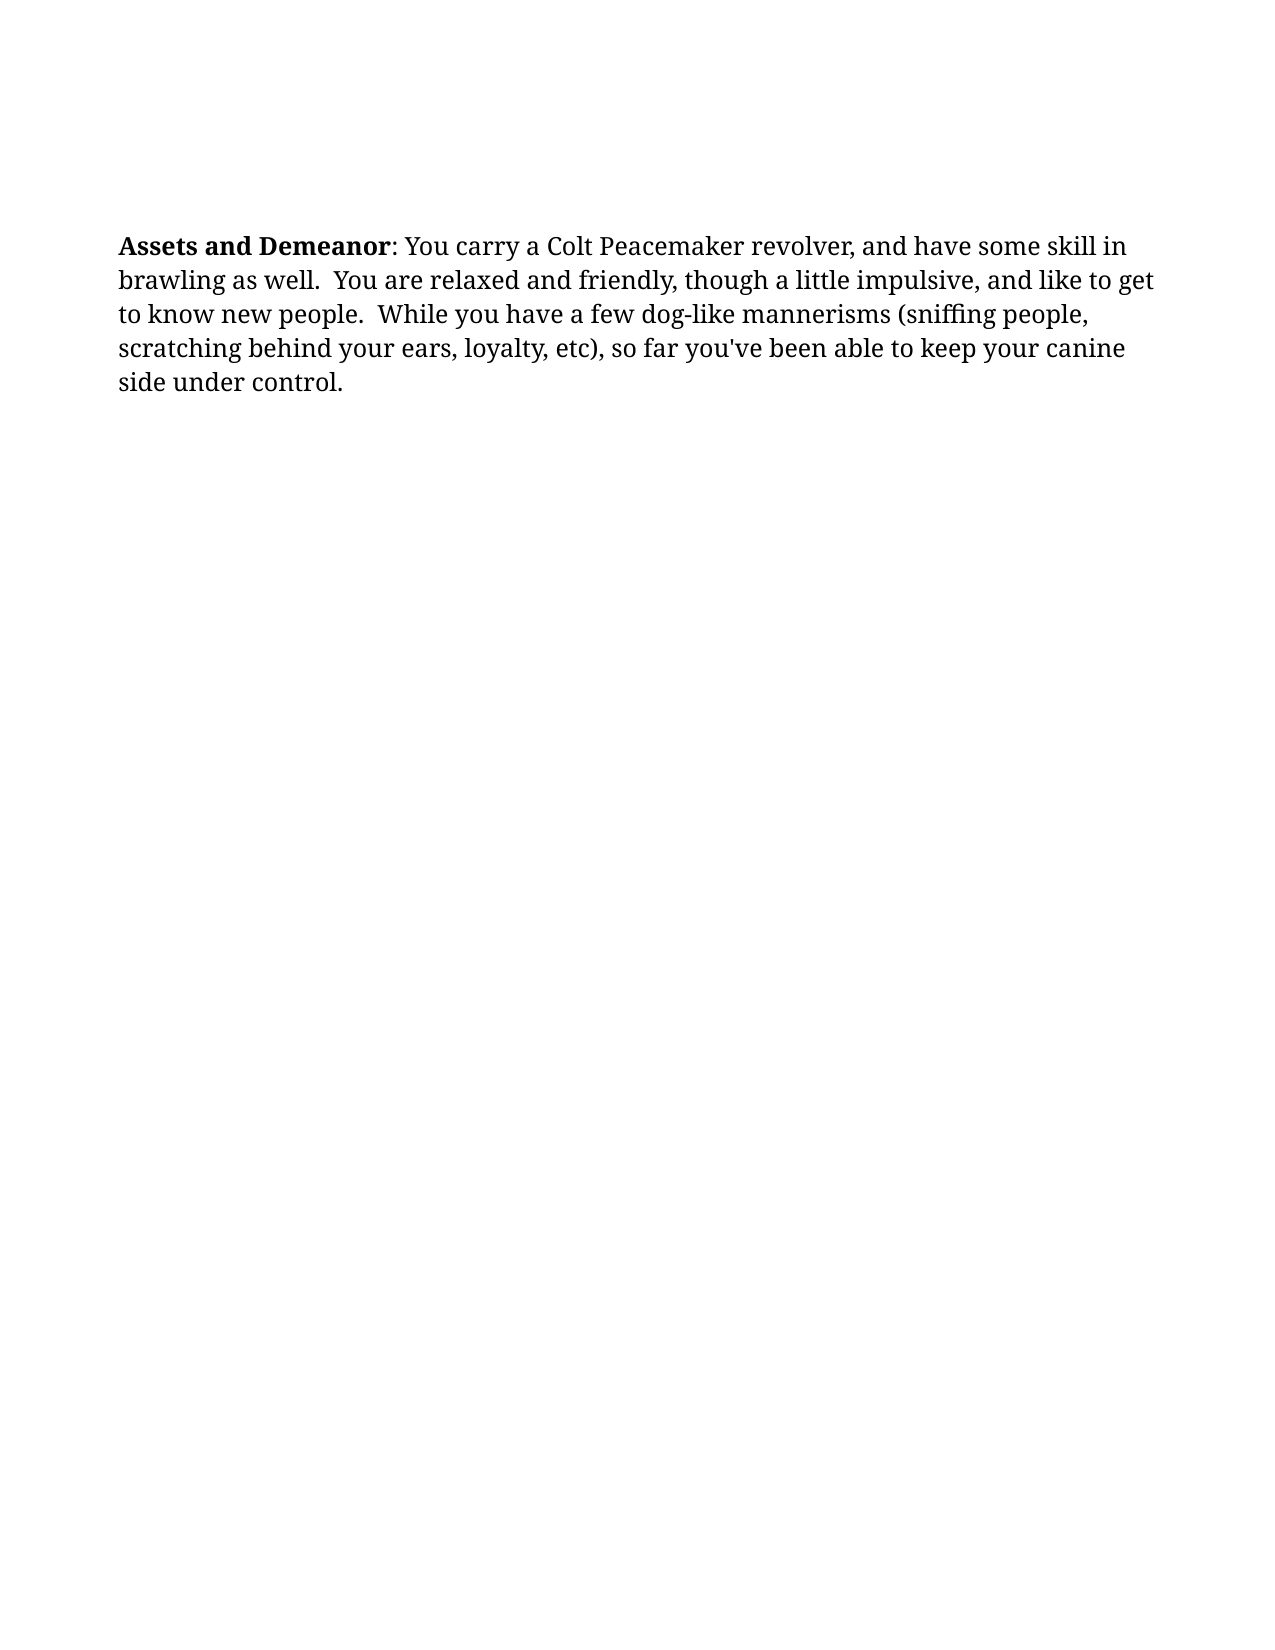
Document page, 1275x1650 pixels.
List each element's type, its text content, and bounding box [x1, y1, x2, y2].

text Assets and Demeanor: You carry a Colt Peacemaker revolver, and have some skill in brawling as well. You are relaxed and friendly, though a little impulsive, and like to get to know new people. While you have a few dog-like mannerisms (sniffing people, scratching behind your ears, loyalty, etc), so far you've been able to keep your canine side under control. [118, 228, 1157, 398]
